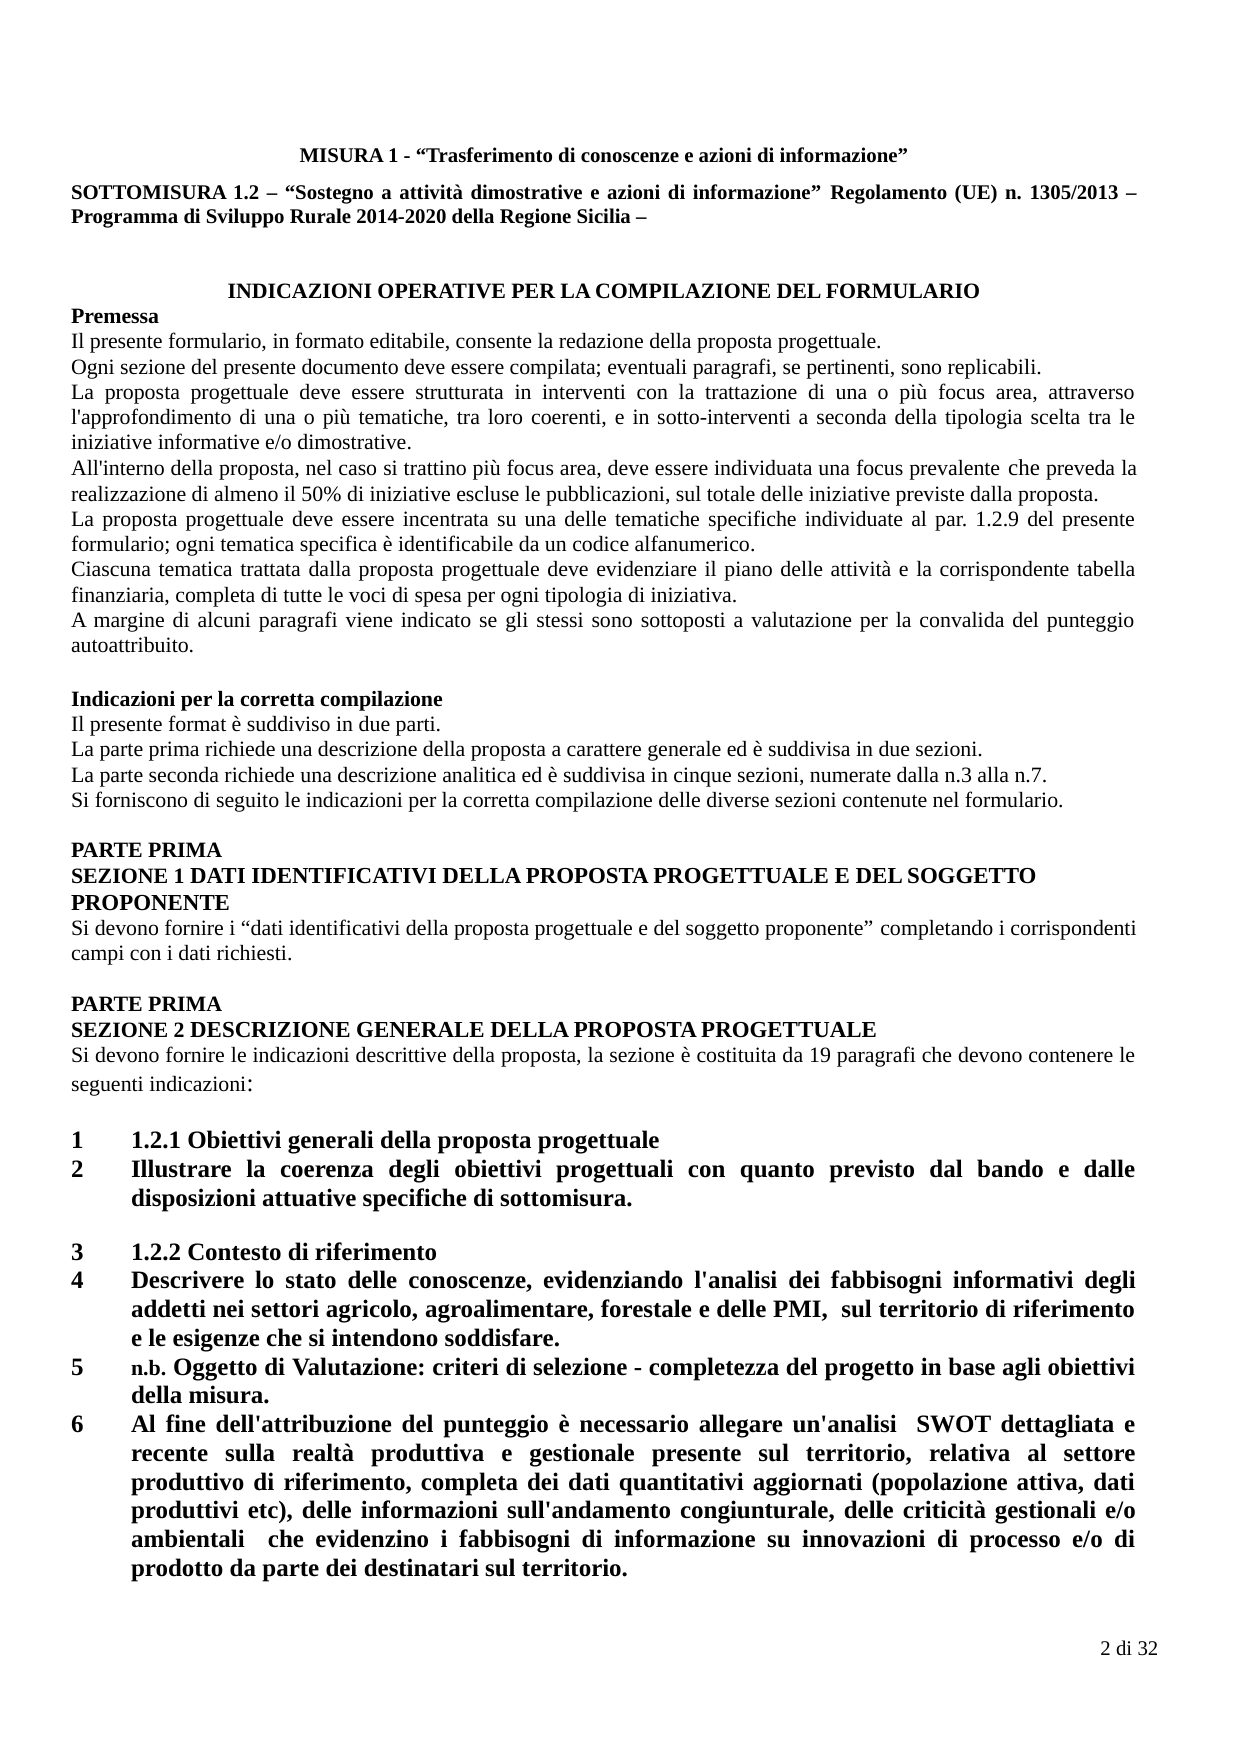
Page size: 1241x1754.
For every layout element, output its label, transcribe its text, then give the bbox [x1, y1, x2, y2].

text Il presente formulario, in formato editabile, consente la redazione della proposta progettuale. [71, 328, 1137, 354]
text Si devono fornire le indicazioni descrittive della proposta, la sezione è costituita da 19 paragrafi che devono contenere le seguenti indicazioni: [71, 1042, 1137, 1096]
subtitle Al fine dell'attribuzione del punteggio è necessario allegare un'analisi SWOT dettagliata e recente sulla realtà produttiva e gestionale presente sul territorio, relativa al settore produttivo di riferimento, completa dei dati quantitativi aggiornati (popolazione attiva, dati produttivi etc), delle informazioni sull'andamento congiunturale, delle criticità gestionali e/o ambientali che evidenzino i fabbisogni di informazione su innovazioni di processo e/o di prodotto da parte dei destinatari sul territorio. [71, 1409, 1137, 1582]
text La parte prima richiede una descrizione della proposta a carattere generale ed è suddivisa in due sezioni. [71, 736, 1137, 762]
text PARTE PRIMA [71, 991, 1137, 1016]
text Ciascuna tematica trattata dalla proposta progettuale deve evidenziare il piano delle attività e la corrispondente tabella finanziaria, completa di tutte le voci di spesa per ogni tipologia di iniziativa. [71, 556, 1137, 607]
text Ogni sezione del presente documento deve essere compilata; eventuali paragrafi, se pertinenti, sono replicabili. [71, 354, 1137, 379]
text SEZIONE 1 DATI IDENTIFICATIVI DELLA PROPOSTA PROGETTUALE E DEL SOGGETTO PROPONENTE [71, 862, 1137, 915]
text Si devono fornire i “dati identificativi della proposta progettuale e del soggetto proponente” completando i corrispondenti campi con i dati richiesti. [71, 915, 1137, 966]
text PARTE PRIMA [71, 837, 1137, 862]
text INDICAZIONI OPERATIVE PER LA COMPILAZIONE DEL FORMULARIO [71, 278, 1137, 303]
text La proposta progettuale deve essere incentrata su una delle tematiche specifiche individuate al par. 1.2.9 del presente formulario; ogni tematica specifica è identificabile da un codice alfanumerico. [71, 506, 1137, 556]
text SEZIONE 2 DESCRIZIONE GENERALE DELLA PROPOSTA PROGETTUALE [71, 1016, 1137, 1042]
subtitle Descrivere lo stato delle conoscenze, evidenziando l'analisi dei fabbisogni informativi degli addetti nei settori agricolo, agroalimentare, forestale e delle PMI, sul territorio di riferimento e le esigenze che si intendono soddisfare. [71, 1265, 1137, 1352]
text Premessa [71, 303, 1137, 328]
text La parte seconda richiede una descrizione analitica ed è suddivisa in cinque sezioni, numerate dalla n.3 alla n.7. [71, 762, 1137, 787]
subtitle Illustrare la coerenza degli obiettivi progettuali con quanto previsto dal bando e dalle disposizioni attuative specifiche di sottomisura. [71, 1154, 1137, 1211]
subtitle 1.2.1 Obiettivi generali della proposta progettuale [71, 1125, 1137, 1154]
subtitle 1.2.2 Contesto di riferimento [71, 1237, 1137, 1265]
text Indicazioni per la corretta compilazione [71, 686, 1137, 711]
text Il presente format è suddiviso in due parti. [71, 711, 1137, 736]
subtitle n.b. Oggetto di Valutazione: criteri di selezione - completezza del progetto in base agli obiettivi della misura. [71, 1352, 1137, 1409]
text La proposta progettuale deve essere strutturata in interventi con la trattazione di una o più focus area, attraverso l'approfondimento di una o più tematiche, tra loro coerenti, e in sotto-interventi a seconda della tipologia scelta tra le iniziative informative e/o dimostrative. [71, 379, 1137, 454]
text A margine di alcuni paragrafi viene indicato se gli stessi sono sottoposti a valutazione per la convalida del punteggio autoattribuito. [71, 607, 1137, 657]
text SOTTOMISURA 1.2 – “Sostegno a attività dimostrative e azioni di informazione” Regolamento (UE) n. 1305/2013 – Programma di Sviluppo Rurale 2014-2020 della Regione Sicilia – [71, 180, 1137, 228]
text All'interno della proposta, nel caso si trattino più focus area, deve essere individuata una focus prevalente che preveda la realizzazione di almeno il 50% di iniziative escluse le pubblicazioni, sul totale delle iniziative previste dalla proposta. [71, 454, 1137, 506]
text Si forniscono di seguito le indicazioni per la corretta compilazione delle diverse sezioni contenute nel formulario. [71, 787, 1137, 812]
text MISURA 1 ‐ “Trasferimento di conoscenze e azioni di informazione” [71, 143, 1137, 167]
